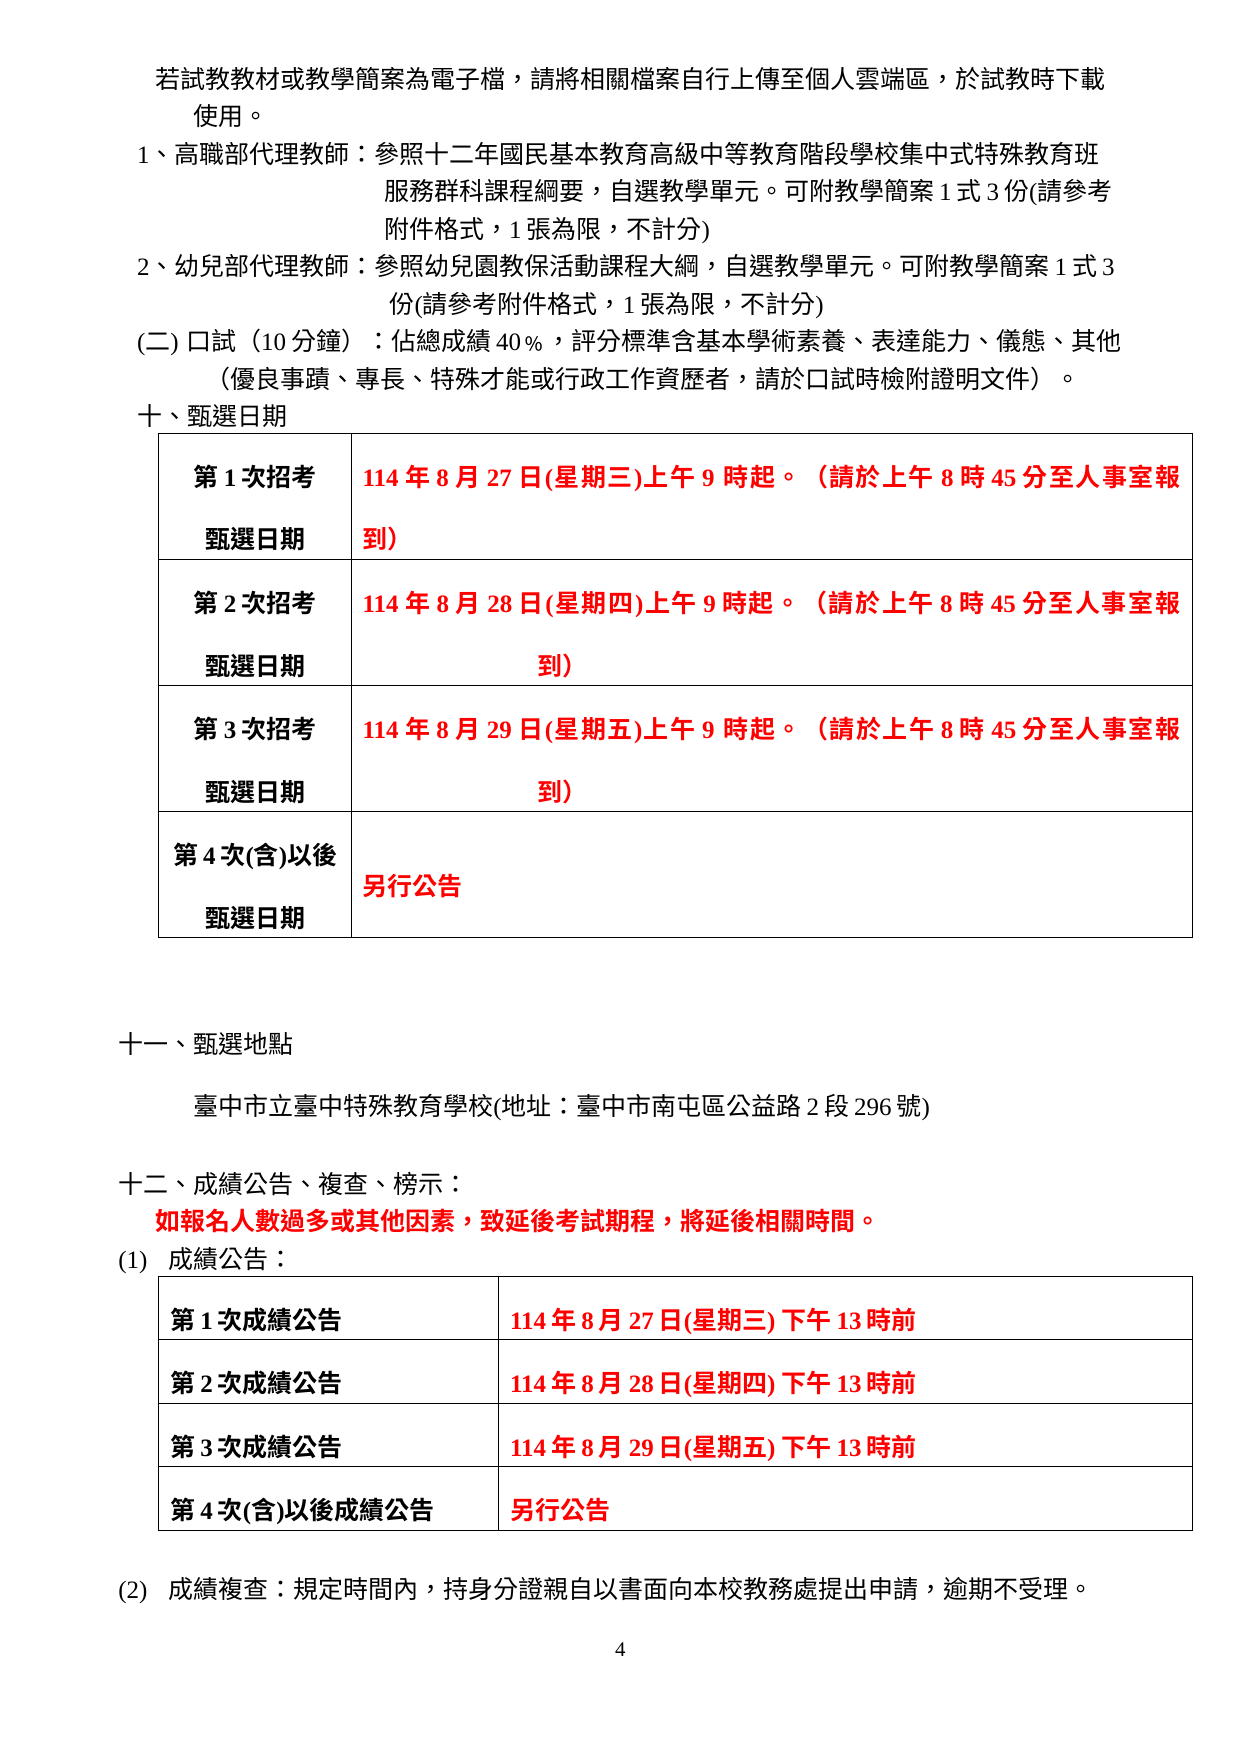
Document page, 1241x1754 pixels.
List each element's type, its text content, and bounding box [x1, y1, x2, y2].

text (二) 口試（10分鐘）：佔總成績40﹪，評分標準含基本學術素養、表達能力、儀態、其他（優良事蹟、專長、特殊才能或行政工作資歷者，請於口試時檢附證明文件）。 [118, 320, 1122, 395]
text 若試教教材或教學簡案為電子檔，請將相關檔案自行上傳至個人雲端區，於試教時下載使用。 [118, 58, 1122, 133]
text 2、幼兒部代理教師：參照幼兒園教保活動課程大綱，自選教學單元。可附教學簡案1式3份(請參考附件格式，1張為限，不計分) [118, 245, 1122, 320]
list 成績公告： [118, 1238, 1111, 1276]
text 如報名人數過多或其他因素，致延後考試期程，將延後相關時間。 [118, 1201, 1111, 1238]
table_header 第1次招考 甄選日期 [159, 434, 351, 559]
text 十、甄選日期 [118, 395, 1122, 433]
table_cell 第4次(含)以後 甄選日期 [159, 812, 351, 937]
table_cell 114年8月28日(星期四)上午9時起。（請於上午8時45分至人事室報到） [352, 560, 1192, 685]
table_cell 另行公告 [499, 1467, 1192, 1530]
table_cell 114年8月29日(星期五) 下午13時前 [499, 1404, 1192, 1466]
text 臺中市立臺中特殊教育學校(地址：臺中市南屯區公益路2段296號) [193, 1063, 1122, 1126]
table_cell 114年8月28日(星期四) 下午13時前 [499, 1340, 1192, 1403]
table_cell 第4次(含)以後成績公告 [159, 1467, 498, 1530]
table_cell 另行公告 [352, 812, 1192, 937]
table_header 114年8月27日(星期三) 下午13時前 [499, 1277, 1192, 1339]
table_cell 第3次成績公告 [159, 1404, 498, 1466]
text 十一、甄選地點 [118, 1001, 1122, 1063]
table_header 114年8月27日(星期三)上午9 時起。（請於上午8時45分至人事室報到） [352, 434, 1192, 559]
text 1、高職部代理教師：參照十二年國民基本教育高級中等教育階段學校集中式特殊教育班服務群科課程綱要，自選教學單元。可附教學簡案1式3份(請參考附件格式，1張為限，不計分) [118, 133, 1122, 245]
table_cell 第3次招考 甄選日期 [159, 686, 351, 811]
table_cell 第2次招考 甄選日期 [159, 560, 351, 685]
table_cell 第2次成績公告 [159, 1340, 498, 1403]
table_cell 114年8月29日(星期五)上午9 時起。（請於上午8時45分至人事室報到） [352, 686, 1192, 811]
table_header 第1次成績公告 [159, 1277, 498, 1339]
list 成績複查：規定時間內，持身分證親自以書面向本校教務處提出申請，逾期不受理。 [118, 1568, 1111, 1606]
text 十二、成績公告、複查、榜示： [118, 1163, 1111, 1201]
